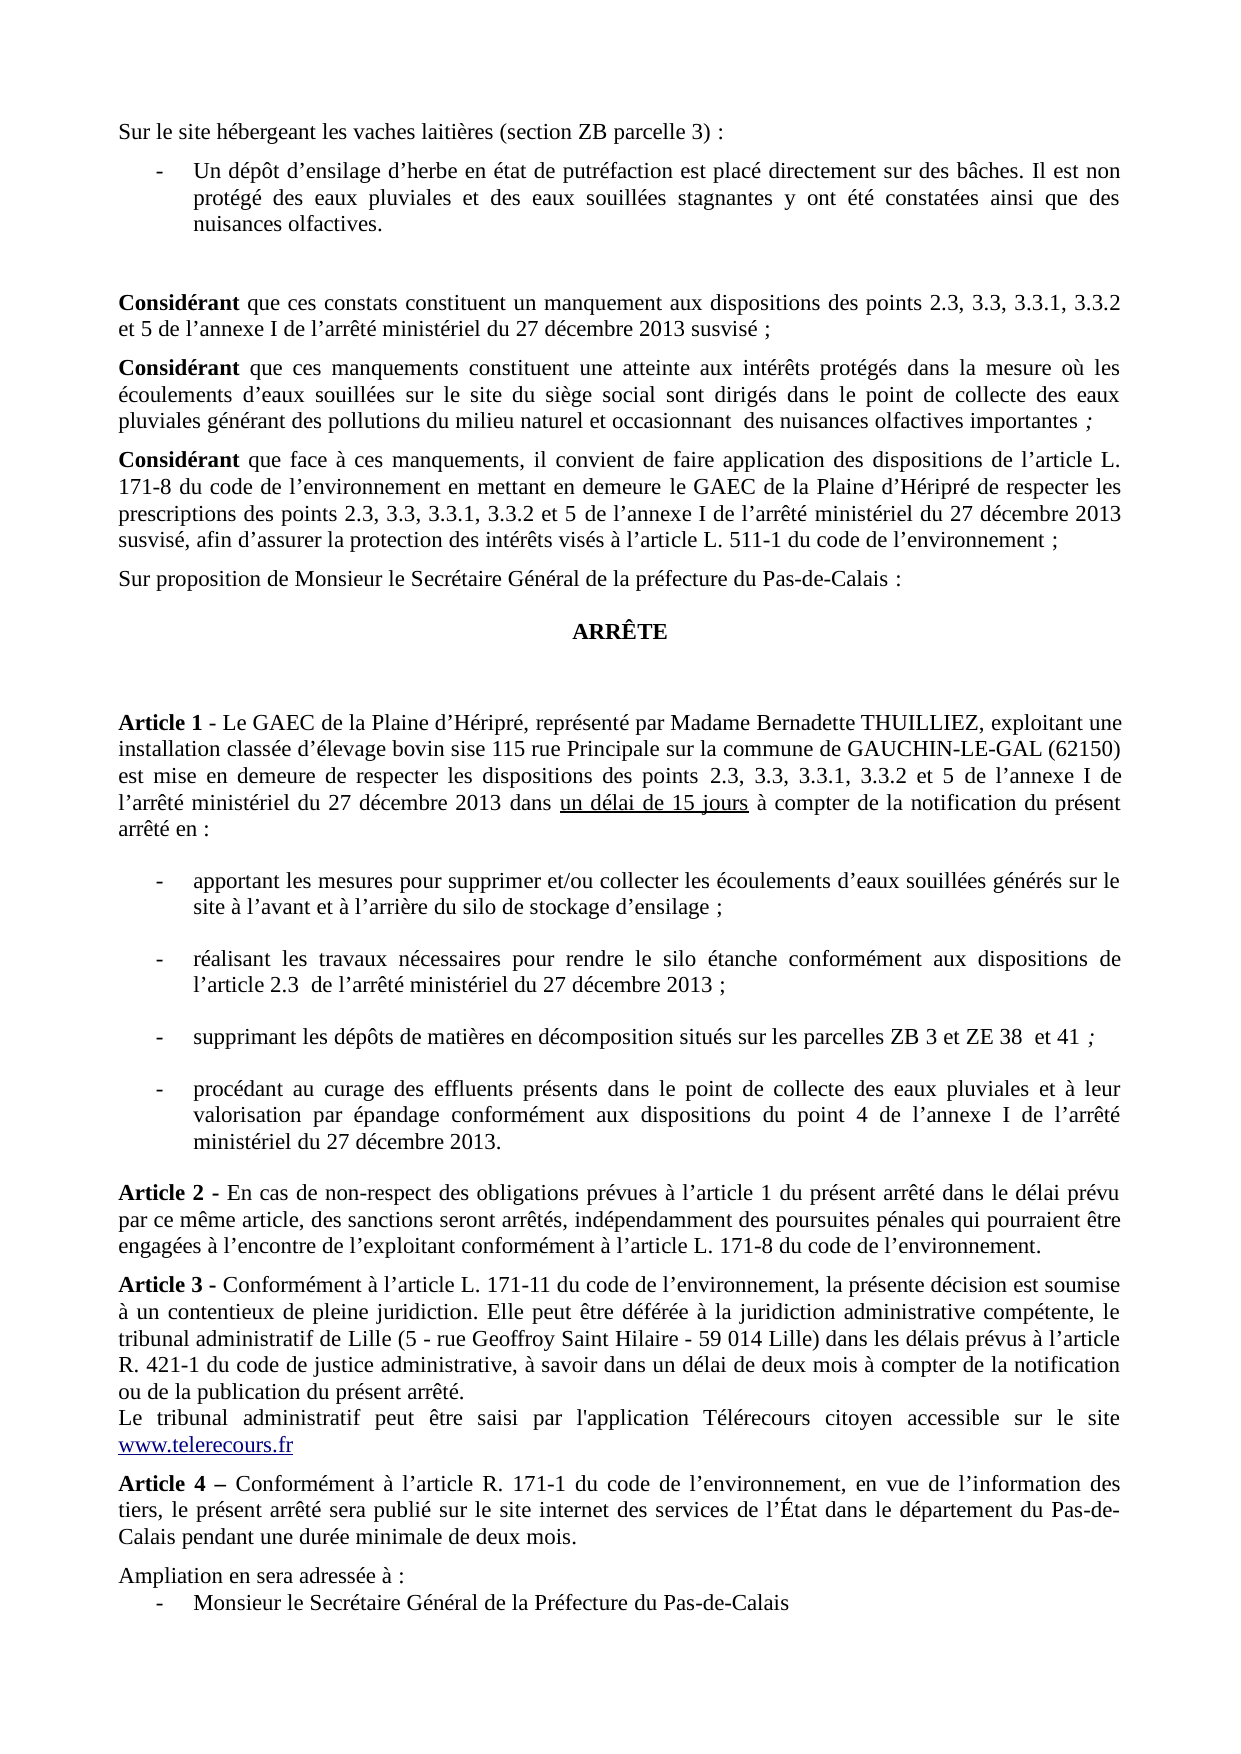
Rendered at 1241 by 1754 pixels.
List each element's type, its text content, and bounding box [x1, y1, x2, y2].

list Monsieur le Secrétaire Général de la Préfecture du Pas-de-Calais [156, 1588, 1122, 1615]
text Ampliation en sera adressée à : [118, 1562, 1122, 1588]
list apportant les mesures pour supprimer et/ou collecter les écoulements d’eaux souillées générés sur le site à l’avant et à l’arrière du silo de stockage d’ensilage ; [156, 867, 1122, 920]
list réalisant les travaux nécessaires pour rendre le silo étanche conformément aux dispositions de l’article 2.3 de l’arrêté ministériel du 27 décembre 2013 ; [156, 945, 1122, 998]
text Considérant que ces manquements constituent une atteinte aux intérêts protégés dans la mesure où les écoulements d’eaux souillées sur le site du siège social sont dirigés dans le point de collecte des eaux pluviales générant des pollutions du milieu naturel et occasionnant des nuisances olfactives importantes ; [118, 354, 1122, 434]
text Le tribunal administratif peut être saisi par l'application Télérecours citoyen accessible sur le site www.telerecours.fr [118, 1404, 1122, 1457]
text Sur proposition de Monsieur le Secrétaire Général de la préfecture du Pas-de-Calais : [118, 565, 1122, 592]
text Article 1 - Le GAEC de la Plaine d’Héripré, représenté par Madame Bernadette THUILLIEZ, exploitant une installation classée d’élevage bovin sise 115 rue Principale sur la commune de GAUCHIN-LE-GAL (62150) est mise en demeure de respecter les dispositions des points 2.3, 3.3, 3.3.1, 3.3.2 et 5 de l’annexe I de l’arrêté ministériel du 27 décembre 2013 dans un délai de 15 jours à compter de la notification du présent arrêté en : [118, 709, 1122, 842]
text Considérant que face à ces manquements, il convient de faire application des dispositions de l’article L. 171-8 du code de l’environnement en mettant en demeure le GAEC de la Plaine d’Héripré de respecter les prescriptions des points 2.3, 3.3, 3.3.1, 3.3.2 et 5 de l’annexe I de l’arrêté ministériel du 27 décembre 2013 susvisé, afin d’assurer la protection des intérêts visés à l’article L. 511-1 du code de l’environnement ; [118, 446, 1122, 552]
text Article 4 – Conformément à l’article R. 171-1 du code de l’environnement, en vue de l’information des tiers, le présent arrêté sera publié sur le site internet des services de l’État dans le département du Pas-de-Calais pendant une durée minimale de deux mois. [118, 1470, 1122, 1549]
text ARRÊTE [118, 618, 1122, 645]
text Considérant que ces constats constituent un manquement aux dispositions des points 2.3, 3.3, 3.3.1, 3.3.2 et 5 de l’annexe I de l’arrêté ministériel du 27 décembre 2013 susvisé ; [118, 288, 1122, 342]
text Article 3 - Conformément à l’article L. 171-11 du code de l’environnement, la présente décision est soumise à un contentieux de pleine juridiction. Elle peut être déférée à la juridiction administrative compétente, le tribunal administratif de Lille (5 - rue Geoffroy Saint Hilaire - 59 014 Lille) dans les délais prévus à l’article R. 421-1 du code de justice administrative, à savoir dans un délai de deux mois à compter de la notification ou de la publication du présent arrêté. [118, 1271, 1122, 1404]
text Sur le site hébergeant les vaches laitières (section ZB parcelle 3) : [118, 118, 1122, 145]
list supprimant les dépôts de matières en décomposition situés sur les parcelles ZB 3 et ZE 38 et 41 ; [156, 1023, 1122, 1049]
list procédant au curage des effluents présents dans le point de collecte des eaux pluviales et à leur valorisation par épandage conformément aux dispositions du point 4 de l’annexe I de l’arrêté ministériel du 27 décembre 2013. [156, 1074, 1122, 1154]
text Article 2 - En cas de non-respect des obligations prévues à l’article 1 du présent arrêté dans le délai prévu par ce même article, des sanctions seront arrêtés, indépendamment des poursuites pénales qui pourraient être engagées à l’encontre de l’exploitant conformément à l’article L. 171-8 du code de l’environnement. [118, 1179, 1122, 1259]
list Un dépôt d’ensilage d’herbe en état de putréfaction est placé directement sur des bâches. Il est non protégé des eaux pluviales et des eaux souillées stagnantes y ont été constatées ainsi que des nuisances olfactives. [156, 157, 1122, 237]
